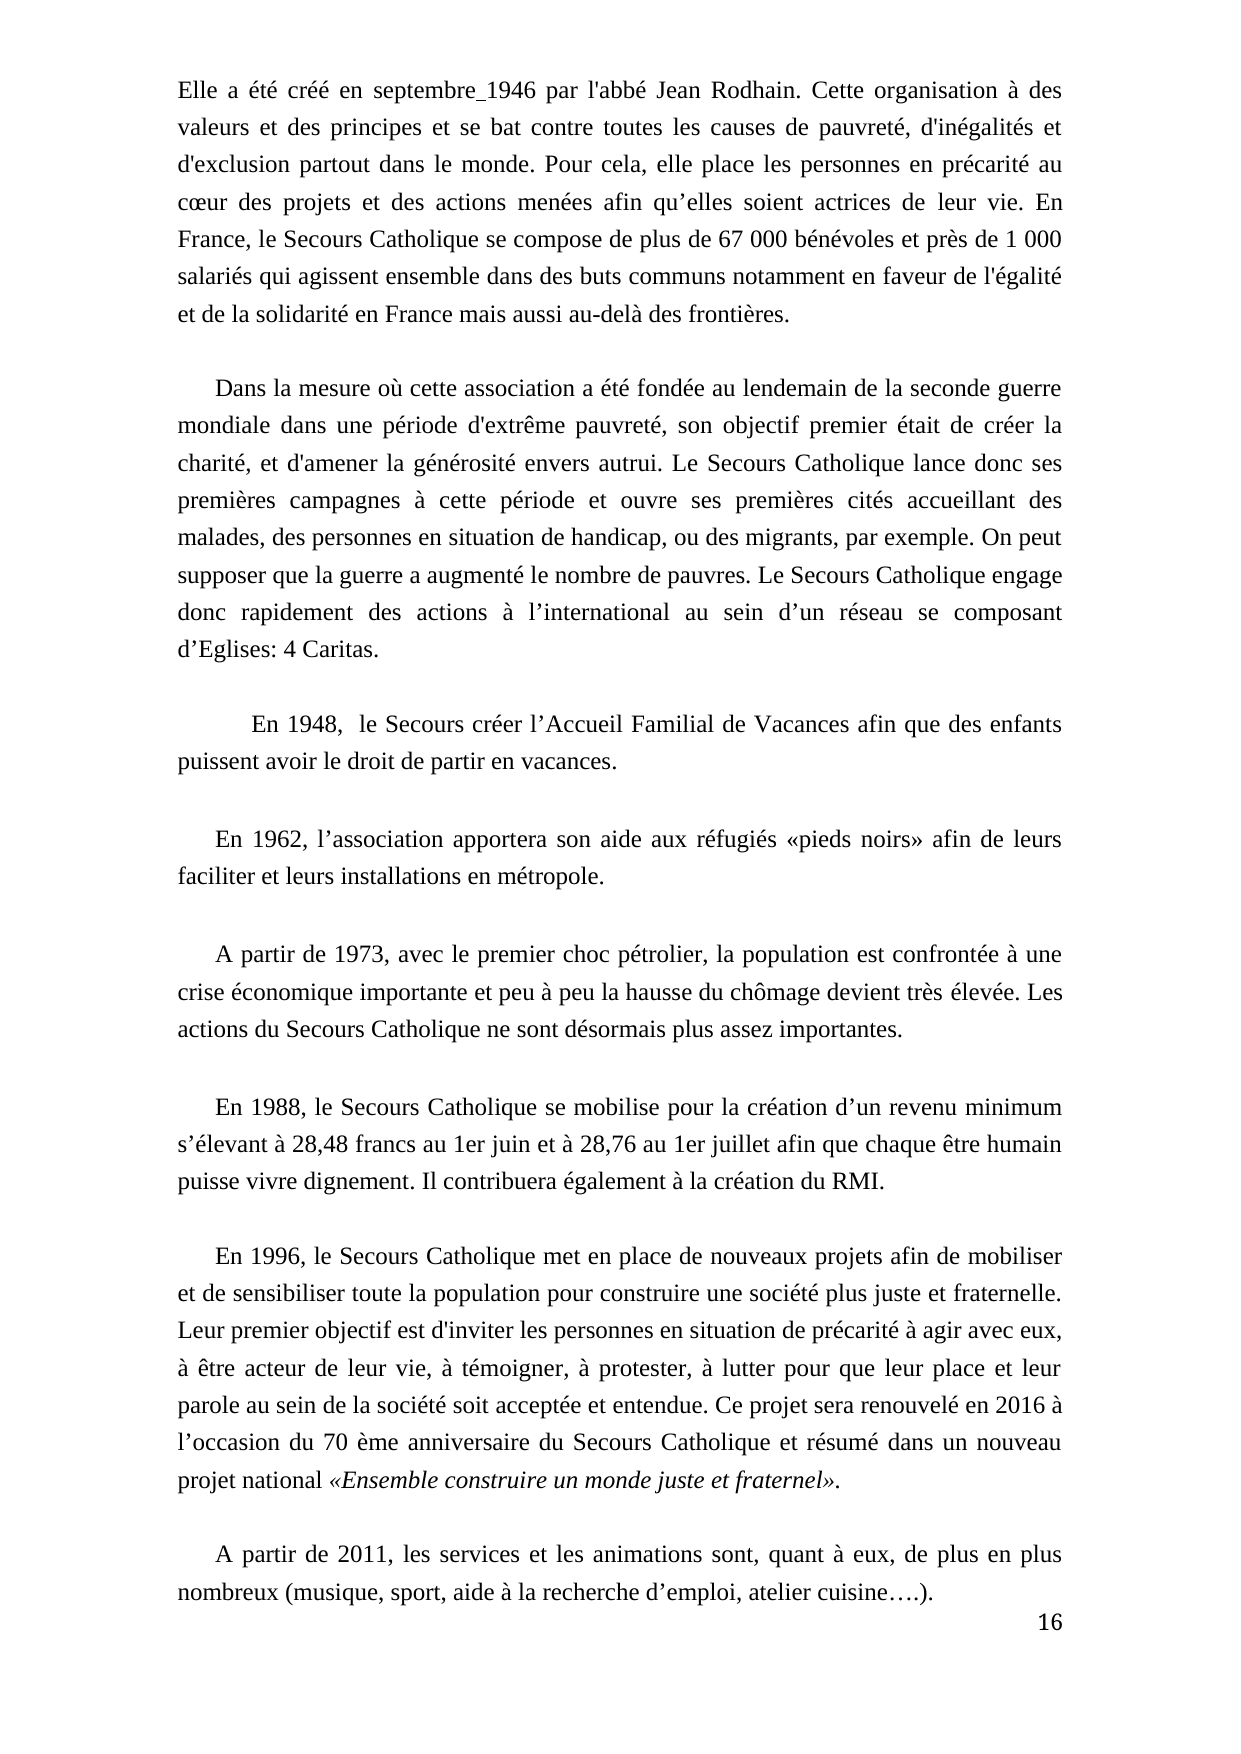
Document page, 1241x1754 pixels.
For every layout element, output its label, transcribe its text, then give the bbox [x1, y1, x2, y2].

text A partir de 2011, les services et les animations sont, quant à eux, de plus en plus nombreux (musique, sport, aide à la recherche d’emploi, atelier cuisine….). [177, 1539, 1063, 1605]
text En 1988, le Secours Catholique se mobilise pour la création d’un revenu minimum s’élevant à 28,48 francs au 1er juin et à 28,76 au 1er juillet afin que chaque être humain puisse vivre dignement. Il contribuera également à la création du RMI. [177, 1092, 1063, 1195]
text En 1948, le Secours créer l’Accueil Familial de Vacances afin que des enfants puissent avoir le droit de partir en vacances. [177, 709, 1063, 775]
text Elle a été créé en septembre 1946 par l'abbé Jean Rodhain. Cette organisation à des valeurs et des principes et se bat contre toutes les causes de pauvreté, d'inégalités et d'exclusion partout dans le monde. Pour cela, elle place les personnes en précarité au cœur des projets et des actions menées afin qu’elles soient actrices de leur vie. En France, le Secours Catholique se compose de plus de 67 000 bénévoles et près de 1 000 salariés qui agissent ensemble dans des buts communs notamment en faveur de l'égalité et de la solidarité en France mais aussi au-delà des frontières. [177, 75, 1063, 327]
text En 1962, l’association apportera son aide aux réfugiés «pieds noirs» afin de leurs faciliter et leurs installations en métropole. [177, 824, 1063, 890]
text En 1996, le Secours Catholique met en place de nouveaux projets afin de mobiliser et de sensibiliser toute la population pour construire une société plus juste et fraternelle. Leur premier objectif est d'inviter les personnes en situation de précarité à agir avec eux, à être acteur de leur vie, à témoigner, à protester, à lutter pour que leur place et leur parole au sein de la société soit acceptée et entendue. Ce projet sera renouvelé en 2016 à l’occasion du 70 ème anniversaire du Secours Catholique et résumé dans un nouveau projet national «Ensemble construire un monde juste et fraternel». [177, 1241, 1063, 1493]
text Dans la mesure où cette association a été fondée au lendemain de la seconde guerre mondiale dans une période d'extrême pauvreté, son objectif premier était de créer la charité, et d'amener la générosité envers autrui. Le Secours Catholique lance donc ses premières campagnes à cette période et ouvre ses premières cités accueillant des malades, des personnes en situation de handicap, ou des migrants, par exemple. On peut supposer que la guerre a augmenté le nombre de pauvres. Le Secours Catholique engage donc rapidement des actions à l’international au sein d’un réseau se composant d’Eglises: 4 Caritas. [177, 373, 1063, 663]
text A partir de 1973, avec le premier choc pétrolier, la population est confrontée à une crise économique importante et peu à peu la hausse du chômage devient très élevée. Les actions du Secours Catholique ne sont désormais plus assez importantes. [177, 939, 1063, 1043]
